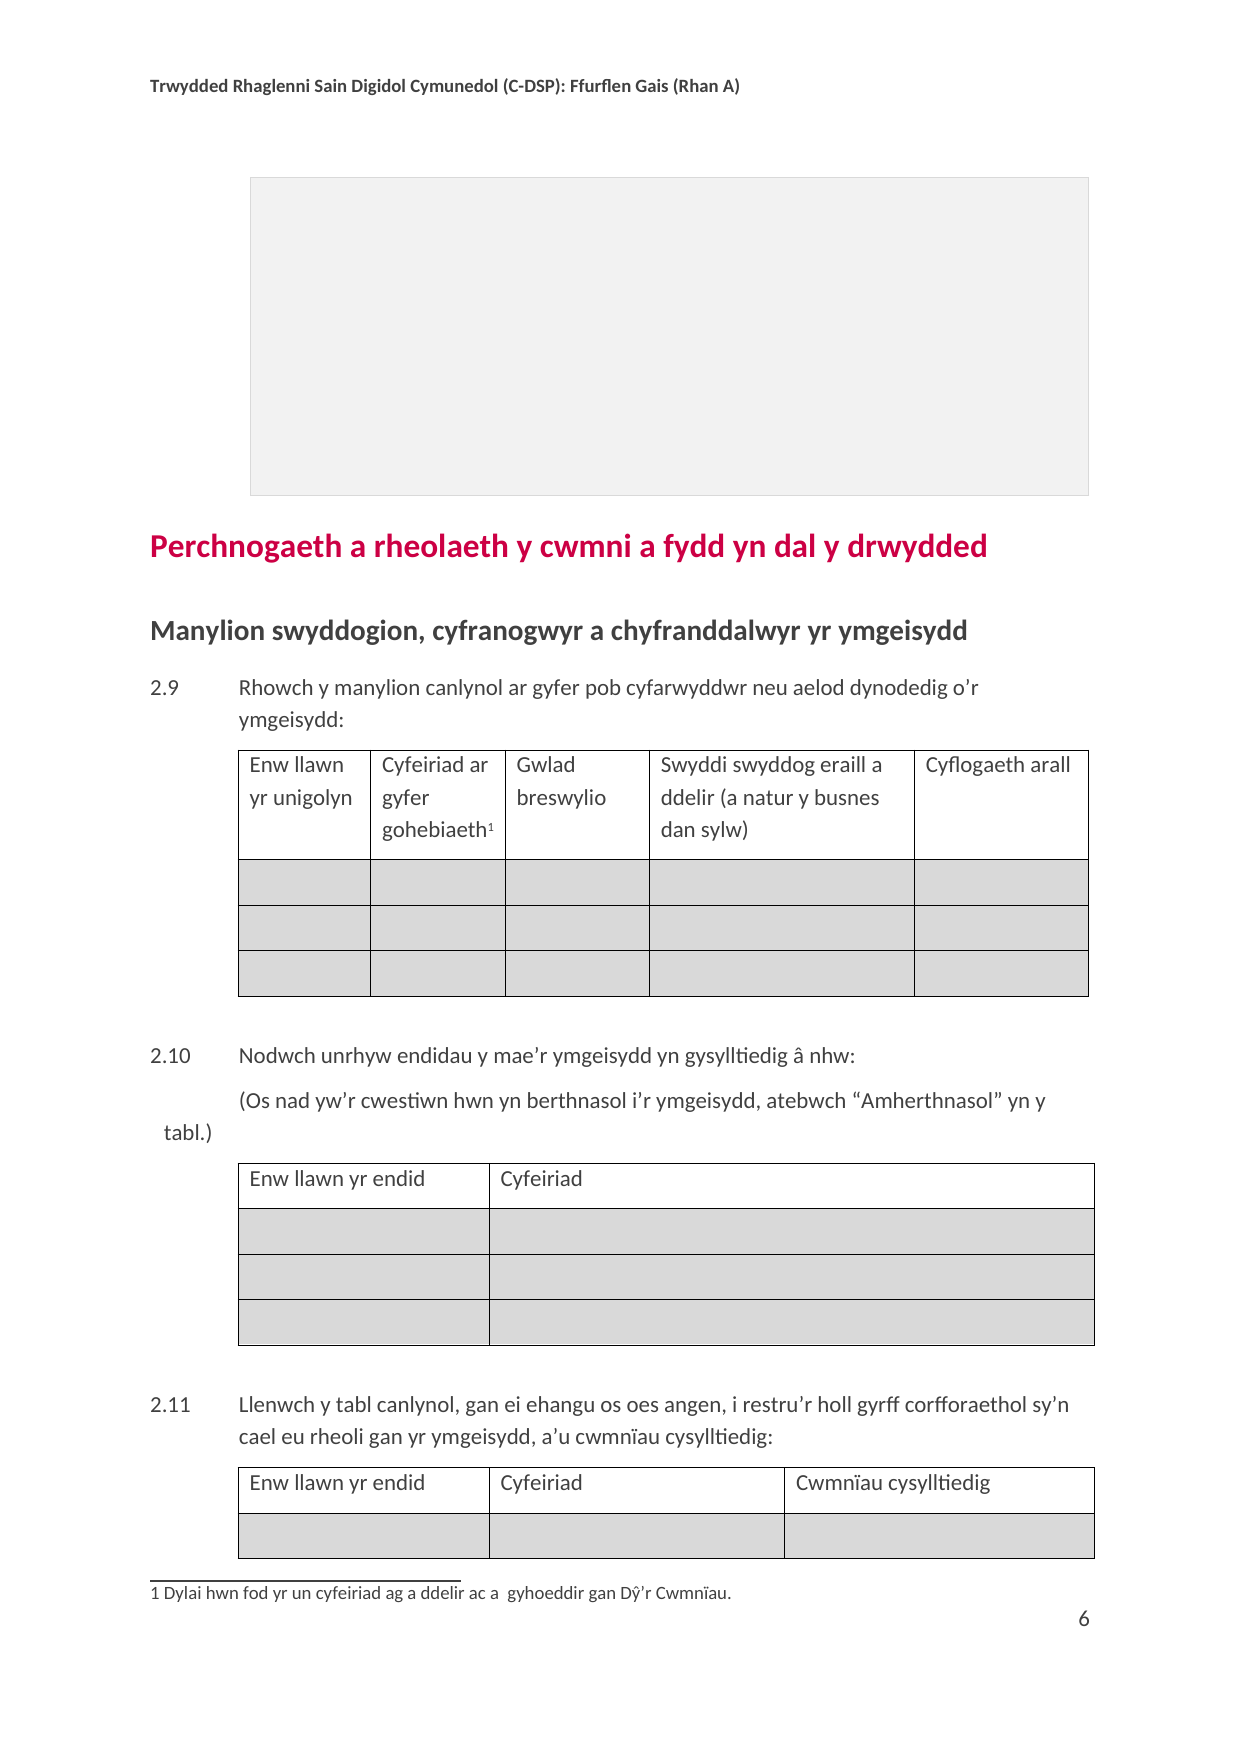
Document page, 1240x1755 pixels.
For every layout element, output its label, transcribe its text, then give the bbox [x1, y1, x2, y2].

table_cell [239, 951, 370, 996]
table_header Cwmnïau cysylltiedig [785, 1468, 1094, 1512]
table_cell [371, 906, 505, 950]
table_cell [490, 1209, 1094, 1254]
table_header Cyfeiriad ar gyfer gohebiaeth [371, 751, 505, 859]
table_header Enw llawn yr unigolyn [239, 751, 370, 859]
subtitle Manylion swyddogion, cyfranogwyr a chyfranddalwyr yr ymgeisydd [150, 612, 1089, 648]
table_cell [650, 906, 914, 950]
table_cell [239, 1255, 489, 1299]
table_header Cyfeiriad [490, 1468, 784, 1512]
table_cell [506, 860, 649, 905]
table_cell [239, 906, 370, 950]
table_header Gwlad breswylio [506, 751, 649, 859]
table_header Cyflogaeth arall [915, 751, 1088, 859]
table_cell [650, 951, 914, 996]
text (Os nad yw’r cwestiwn hwn yn berthnasol i’r ymgeisydd, atebwch “Amherthnasol” yn y tabl.) [164, 1086, 1089, 1146]
list Llenwch y tabl canlynol, gan ei ehangu os oes angen, i restru’r holl gyrff corfforaethol sy’n cael eu rheoli gan yr ymgeisydd, a’u cwmnïau cysylltiedig: [150, 1390, 1089, 1450]
table_cell [239, 1300, 489, 1344]
table_header Enw llawn yr endid [239, 1468, 489, 1512]
table_cell [371, 951, 505, 996]
table_cell [915, 951, 1088, 996]
table_header Cyfeiriad [490, 1164, 1094, 1208]
table_cell [915, 860, 1088, 905]
table_cell [239, 1209, 489, 1254]
table_header Enw llawn yr endid [239, 1164, 489, 1208]
table_cell [371, 860, 505, 905]
table_header Swyddi swyddog eraill a ddelir (a natur y busnes dan sylw) [650, 751, 914, 859]
table_cell [785, 1514, 1094, 1558]
subtitle Perchnogaeth a rheolaeth y cwmni a fydd yn dal y drwydded [150, 525, 1089, 566]
table_cell [490, 1255, 1094, 1299]
table_cell [239, 860, 370, 905]
table_cell [506, 906, 649, 950]
table_cell [650, 860, 914, 905]
table_cell [239, 1514, 489, 1558]
table_cell [506, 951, 649, 996]
table_cell [915, 906, 1088, 950]
list Nodwch unrhyw endidau y mae’r ymgeisydd yn gysylltiedig â nhw: [150, 1041, 1089, 1069]
table_cell [490, 1514, 784, 1558]
table_cell [490, 1300, 1094, 1344]
list Rhowch y manylion canlynol ar gyfer pob cyfarwyddwr neu aelod dynodedig o’r ymgeisydd: [150, 673, 1089, 733]
